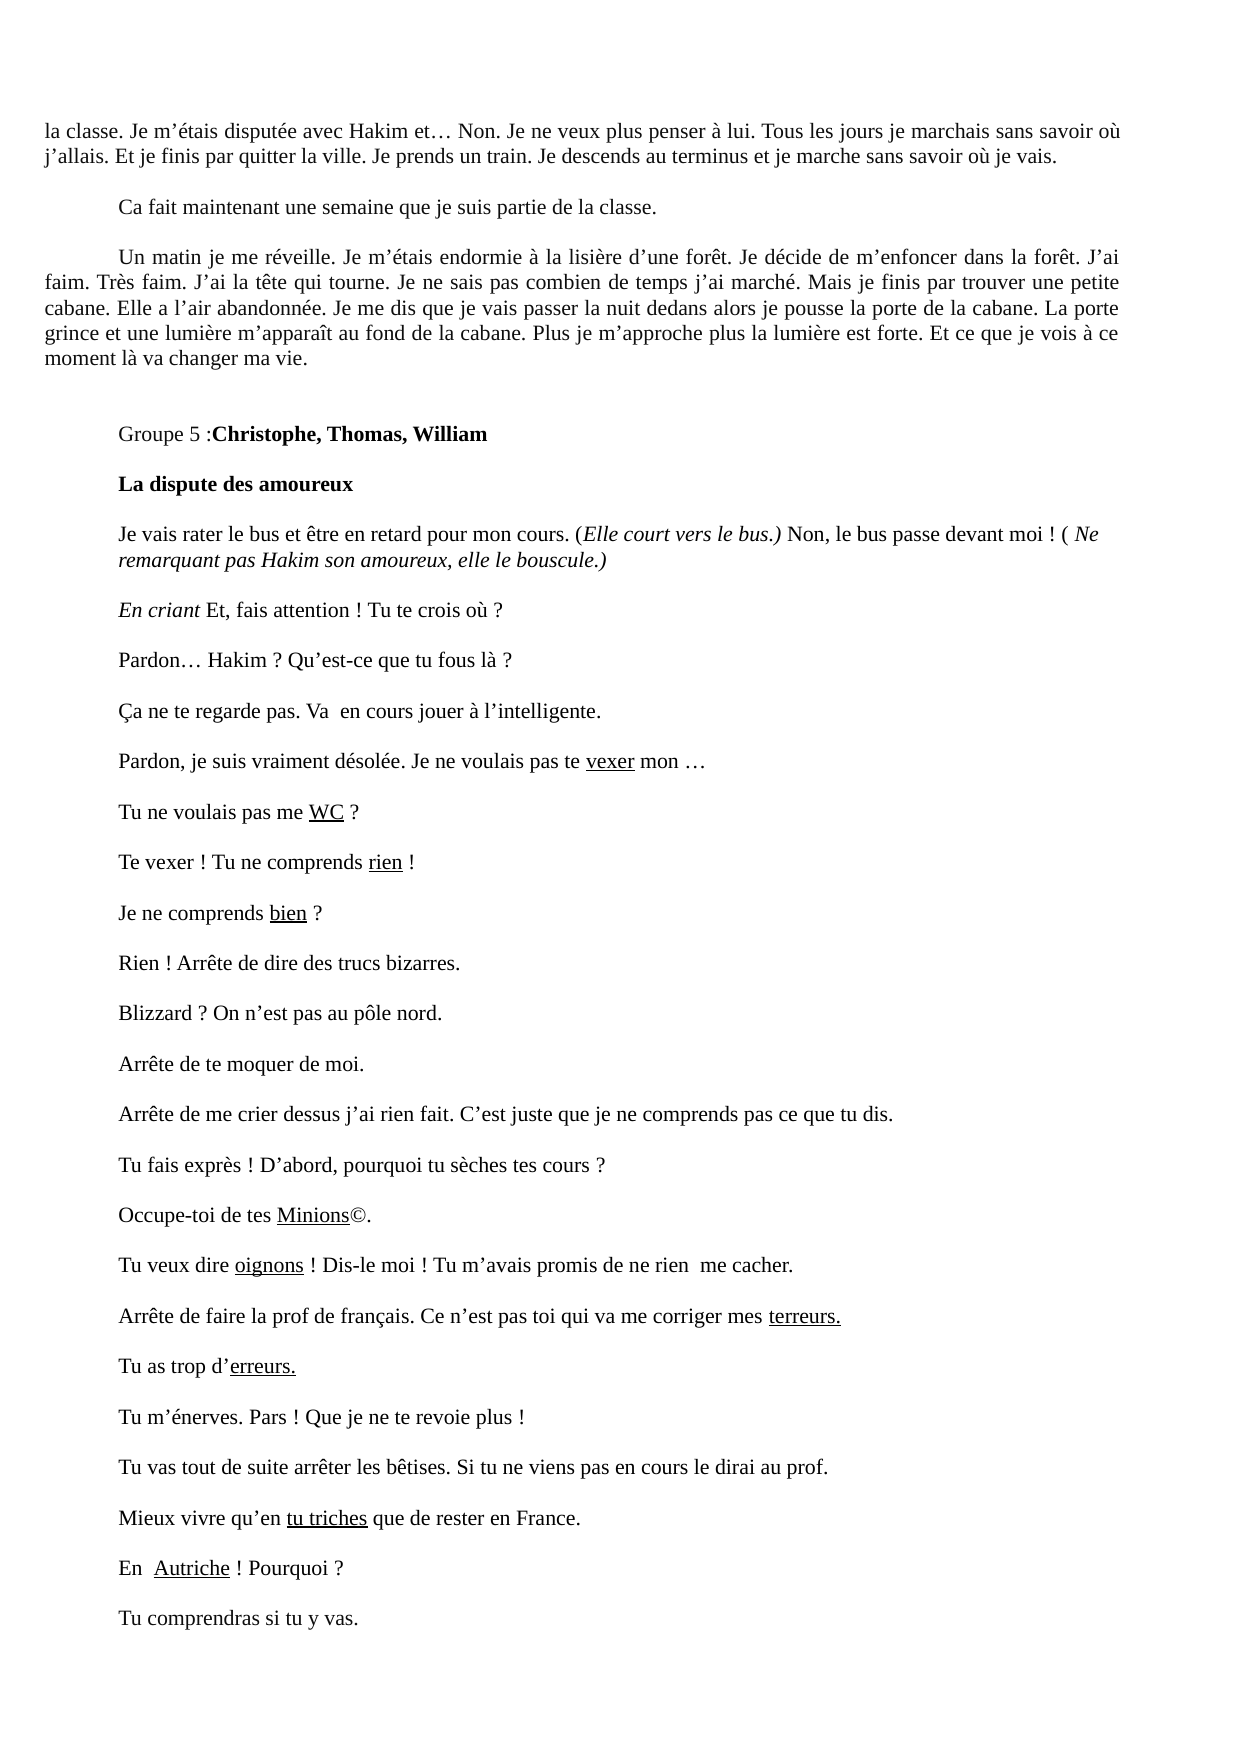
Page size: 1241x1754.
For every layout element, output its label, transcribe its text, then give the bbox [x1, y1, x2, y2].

text Tu as trop d’erreurs. [118, 1353, 1122, 1378]
text Un matin je me réveille. Je m’étais endormie à la lisière d’une forêt. Je décide de m’enfoncer dans la forêt. J’ai faim. Très faim. J’ai la tête qui tourne. Je ne sais pas combien de temps j’ai marché. Mais je finis par trouver une petite cabane. Elle a l’air abandonnée. Je me dis que je vais passer la nuit dedans alors je pousse la porte de la cabane. La porte grince et une lumière m’apparaît au fond de la cabane. Plus je m’approche plus la lumière est forte. Et ce que je vois à ce moment là va changer ma vie. [44, 244, 1122, 370]
text Arrête de te moquer de moi. [118, 1051, 1122, 1076]
text Rien ! Arrête de dire des trucs bizarres. [118, 950, 1122, 975]
text Pardon, je suis vraiment désolée. Je ne voulais pas te vexer mon … [118, 748, 1122, 773]
text Arrête de me crier dessus j’ai rien fait. C’est juste que je ne comprends pas ce que tu dis. [118, 1101, 1122, 1126]
text la classe. Je m’étais disputée avec Hakim et… Non. Je ne veux plus penser à lui. Tous les jours je marchais sans savoir où j’allais. Et je finis par quitter la ville. Je prends un train. Je descends au terminus et je marche sans savoir où je vais. [44, 118, 1122, 168]
text Tu comprendras si tu y vas. [44, 1605, 1122, 1631]
text Mieux vivre qu’en tu triches que de rester en France. [118, 1504, 1122, 1530]
text Te vexer ! Tu ne comprends rien ! [118, 849, 1122, 874]
text En Autriche ! Pourquoi ? [118, 1555, 1122, 1580]
text Arrête de faire la prof de français. Ce n’est pas toi qui va me corriger mes terreurs. [118, 1303, 1122, 1328]
text Blizzard ? On n’est pas au pôle nord. [118, 1000, 1122, 1026]
text Tu fais exprès ! D’abord, pourquoi tu sèches tes cours ? [118, 1152, 1122, 1177]
text Tu m’énerves. Pars ! Que je ne te revoie plus ! [118, 1404, 1122, 1429]
text Ça ne te regarde pas. Va en cours jouer à l’intelligente. [118, 698, 1122, 723]
text Ca fait maintenant une semaine que je suis partie de la classe. [44, 194, 1122, 219]
text La dispute des amoureux [44, 471, 1122, 496]
text Je ne comprends bien ? [118, 899, 1122, 925]
text Tu ne voulais pas me WC ? [118, 799, 1122, 824]
text Tu vas tout de suite arrêter les bêtises. Si tu ne viens pas en cours le dirai au prof. [118, 1454, 1122, 1479]
text Tu veux dire oignons ! Dis-le moi ! Tu m’avais promis de ne rien me cacher. [118, 1252, 1122, 1278]
text Je vais rater le bus et être en retard pour mon cours. (Elle court vers le bus.) Non, le bus passe devant moi ! ( Ne remarquant pas Hakim son amoureux, elle le bouscule.) [118, 521, 1122, 572]
text Pardon… Hakim ? Qu’est-ce que tu fous là ? [118, 647, 1122, 673]
text Occupe-toi de tes Minions©. [118, 1202, 1122, 1227]
text Groupe 5 :Christophe, Thomas, William [44, 421, 1122, 446]
text En criant Et, fais attention ! Tu te crois où ? [118, 597, 1122, 622]
